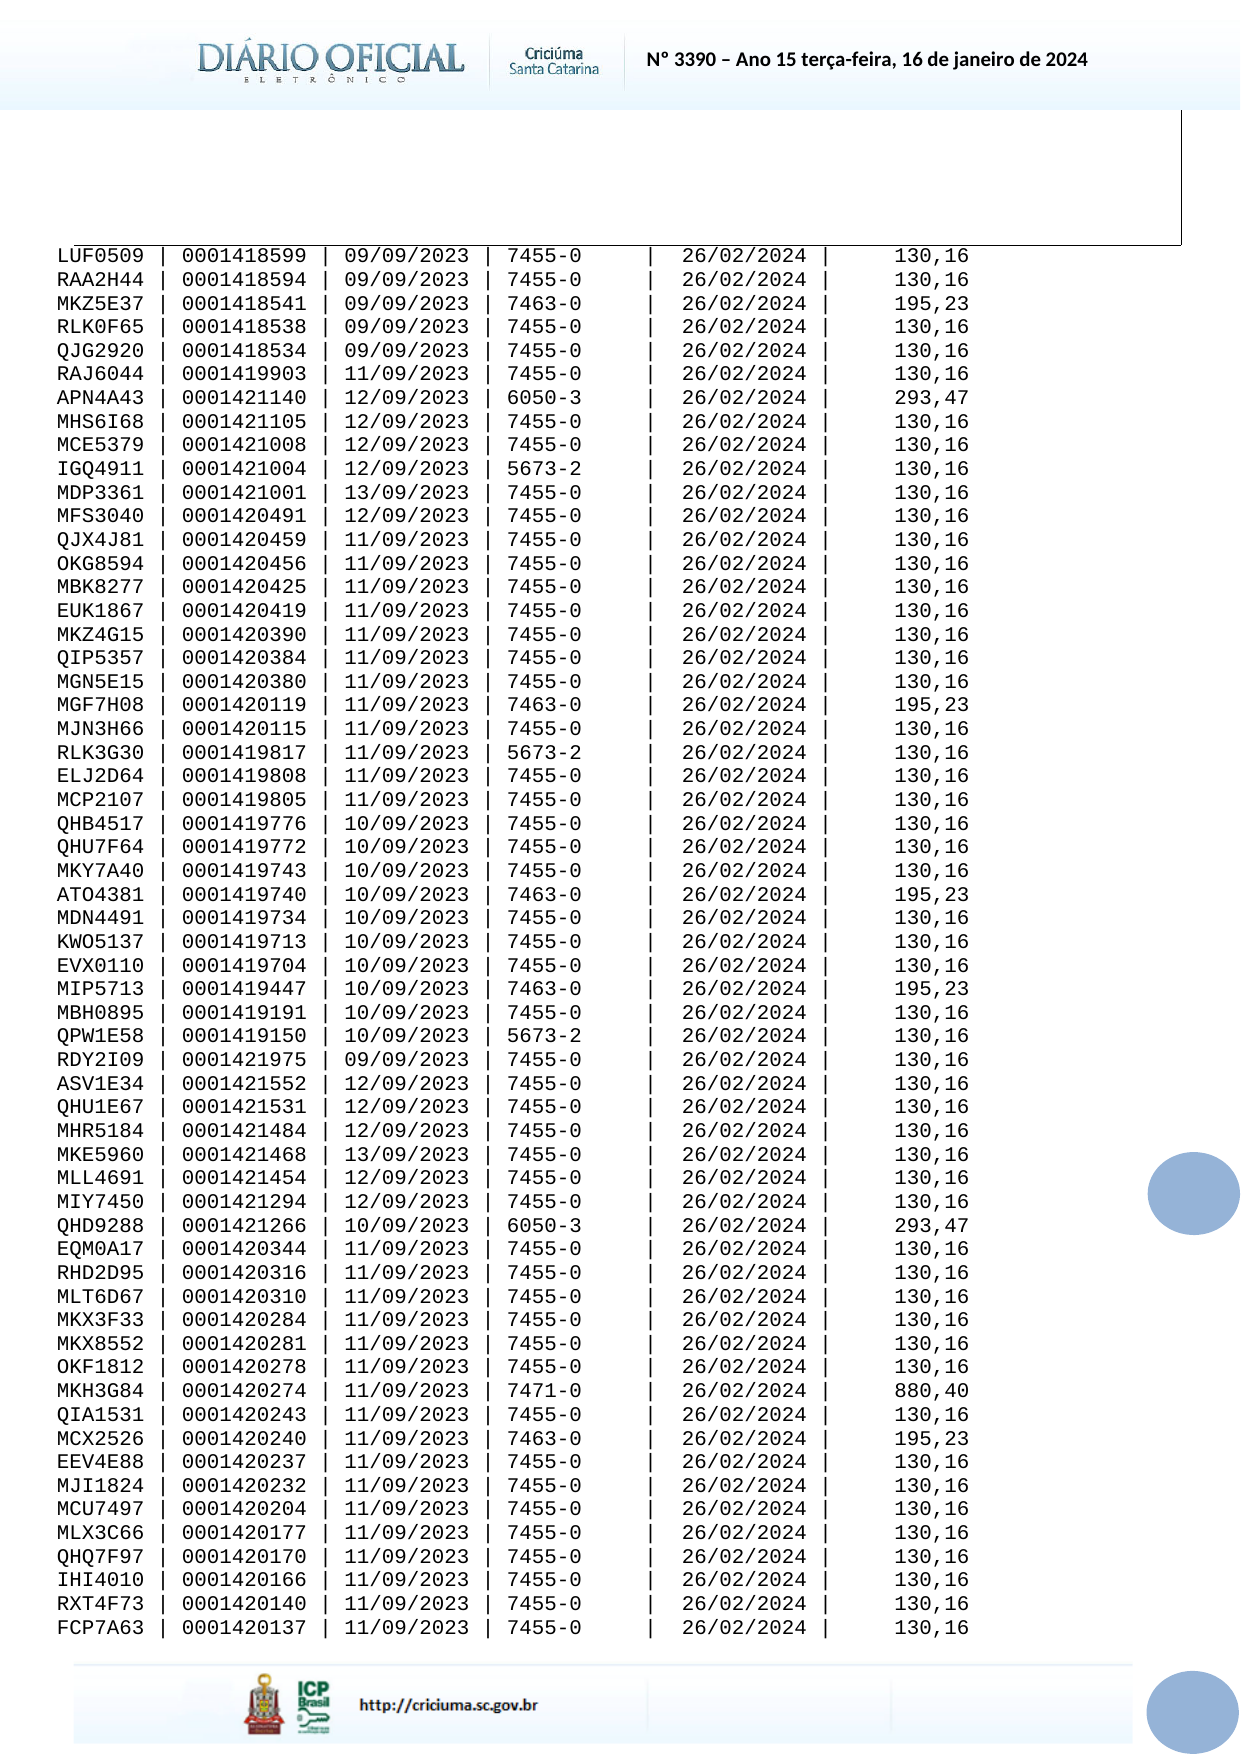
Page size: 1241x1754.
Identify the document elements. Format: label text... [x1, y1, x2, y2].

text QHU7F64 | 0001419772 | 10/09/2023 | 7455-0 | 26/02/2024 | 130,16 [44, 836, 1181, 860]
text RLK0F65 | 0001418538 | 09/09/2023 | 7455-0 | 26/02/2024 | 130,16 [44, 316, 1181, 340]
text RHD2D95 | 0001420316 | 11/09/2023 | 7455-0 | 26/02/2024 | 130,16 [44, 1262, 1181, 1286]
text MJI1824 | 0001420232 | 11/09/2023 | 7455-0 | 26/02/2024 | 130,16 [44, 1475, 1181, 1498]
text MLT6D67 | 0001420310 | 11/09/2023 | 7455-0 | 26/02/2024 | 130,16 [44, 1286, 1181, 1309]
text MIP5713 | 0001419447 | 10/09/2023 | 7463-0 | 26/02/2024 | 195,23 [44, 978, 1181, 1002]
text QPW1E58 | 0001419150 | 10/09/2023 | 5673-2 | 26/02/2024 | 130,16 [44, 1026, 1181, 1049]
text OKF1812 | 0001420278 | 11/09/2023 | 7455-0 | 26/02/2024 | 130,16 [44, 1357, 1181, 1380]
text MLX3C66 | 0001420177 | 11/09/2023 | 7455-0 | 26/02/2024 | 130,16 [44, 1522, 1181, 1546]
text MJN3H66 | 0001420115 | 11/09/2023 | 7455-0 | 26/02/2024 | 130,16 [44, 718, 1181, 742]
text IHI4010 | 0001420166 | 11/09/2023 | 7455-0 | 26/02/2024 | 130,16 [44, 1569, 1181, 1593]
text MFS3040 | 0001420491 | 12/09/2023 | 7455-0 | 26/02/2024 | 130,16 [44, 505, 1181, 529]
text FCP7A63 | 0001420137 | 11/09/2023 | 7455-0 | 26/02/2024 | 130,16 [44, 1617, 1181, 1640]
text QHU1E67 | 0001421531 | 12/09/2023 | 7455-0 | 26/02/2024 | 130,16 [44, 1096, 1181, 1120]
text MDP3361 | 0001421001 | 13/09/2023 | 7455-0 | 26/02/2024 | 130,16 [44, 482, 1181, 505]
text MGN5E15 | 0001420380 | 11/09/2023 | 7455-0 | 26/02/2024 | 130,16 [44, 671, 1181, 694]
text MGF7H08 | 0001420119 | 11/09/2023 | 7463-0 | 26/02/2024 | 195,23 [44, 694, 1181, 718]
text MKE5960 | 0001421468 | 13/09/2023 | 7455-0 | 26/02/2024 | 130,16 [44, 1144, 1181, 1167]
text ATO4381 | 0001419740 | 10/09/2023 | 7463-0 | 26/02/2024 | 195,23 [44, 884, 1181, 907]
text EEV4E88 | 0001420237 | 11/09/2023 | 7455-0 | 26/02/2024 | 130,16 [44, 1451, 1181, 1475]
text QIA1531 | 0001420243 | 11/09/2023 | 7455-0 | 26/02/2024 | 130,16 [44, 1404, 1181, 1427]
text MCP2107 | 0001419805 | 11/09/2023 | 7455-0 | 26/02/2024 | 130,16 [44, 789, 1181, 813]
text QHD9288 | 0001421266 | 10/09/2023 | 6050-3 | 26/02/2024 | 293,47 [44, 1215, 1181, 1238]
text EUK1867 | 0001420419 | 11/09/2023 | 7455-0 | 26/02/2024 | 130,16 [44, 600, 1181, 623]
text MKZ4G15 | 0001420390 | 11/09/2023 | 7455-0 | 26/02/2024 | 130,16 [44, 623, 1181, 647]
text RAJ6044 | 0001419903 | 11/09/2023 | 7455-0 | 26/02/2024 | 130,16 [44, 363, 1181, 387]
text MBH0895 | 0001419191 | 10/09/2023 | 7455-0 | 26/02/2024 | 130,16 [44, 1002, 1181, 1026]
text RXT4F73 | 0001420140 | 11/09/2023 | 7455-0 | 26/02/2024 | 130,16 [44, 1593, 1181, 1617]
text LUF0509 | 0001418599 | 09/09/2023 | 7455-0 | 26/02/2024 | 130,16 [44, 245, 1181, 269]
text RDY2I09 | 0001421975 | 09/09/2023 | 7455-0 | 26/02/2024 | 130,16 [44, 1049, 1181, 1073]
text RAA2H44 | 0001418594 | 09/09/2023 | 7455-0 | 26/02/2024 | 130,16 [44, 269, 1181, 292]
text MKH3G84 | 0001420274 | 11/09/2023 | 7471-0 | 26/02/2024 | 880,40 [44, 1380, 1181, 1404]
text QHQ7F97 | 0001420170 | 11/09/2023 | 7455-0 | 26/02/2024 | 130,16 [44, 1546, 1181, 1569]
text OKG8594 | 0001420456 | 11/09/2023 | 7455-0 | 26/02/2024 | 130,16 [44, 553, 1181, 576]
text MKX3F33 | 0001420284 | 11/09/2023 | 7455-0 | 26/02/2024 | 130,16 [44, 1309, 1181, 1333]
text APN4A43 | 0001421140 | 12/09/2023 | 6050-3 | 26/02/2024 | 293,47 [44, 387, 1181, 411]
text QJG2920 | 0001418534 | 09/09/2023 | 7455-0 | 26/02/2024 | 130,16 [44, 340, 1181, 363]
text IGQ4911 | 0001421004 | 12/09/2023 | 5673-2 | 26/02/2024 | 130,16 [44, 458, 1181, 482]
text MDN4491 | 0001419734 | 10/09/2023 | 7455-0 | 26/02/2024 | 130,16 [44, 907, 1181, 931]
text MKY7A40 | 0001419743 | 10/09/2023 | 7455-0 | 26/02/2024 | 130,16 [44, 860, 1181, 884]
text EQM0A17 | 0001420344 | 11/09/2023 | 7455-0 | 26/02/2024 | 130,16 [44, 1238, 1181, 1262]
text MKZ5E37 | 0001418541 | 09/09/2023 | 7463-0 | 26/02/2024 | 195,23 [44, 292, 1181, 316]
text MLL4691 | 0001421454 | 12/09/2023 | 7455-0 | 26/02/2024 | 130,16 [44, 1167, 1157, 1191]
text MCE5379 | 0001421008 | 12/09/2023 | 7455-0 | 26/02/2024 | 130,16 [44, 434, 1181, 458]
text MHR5184 | 0001421484 | 12/09/2023 | 7455-0 | 26/02/2024 | 130,16 [44, 1120, 1181, 1144]
text EVX0110 | 0001419704 | 10/09/2023 | 7455-0 | 26/02/2024 | 130,16 [44, 954, 1181, 978]
text ASV1E34 | 0001421552 | 12/09/2023 | 7455-0 | 26/02/2024 | 130,16 [44, 1073, 1181, 1096]
text QHB4517 | 0001419776 | 10/09/2023 | 7455-0 | 26/02/2024 | 130,16 [44, 813, 1181, 836]
text QIP5357 | 0001420384 | 11/09/2023 | 7455-0 | 26/02/2024 | 130,16 [44, 647, 1181, 671]
text MCU7497 | 0001420204 | 11/09/2023 | 7455-0 | 26/02/2024 | 130,16 [44, 1498, 1181, 1522]
text MIY7450 | 0001421294 | 12/09/2023 | 7455-0 | 26/02/2024 | 130,16 [44, 1191, 1153, 1215]
text QJX4J81 | 0001420459 | 11/09/2023 | 7455-0 | 26/02/2024 | 130,16 [44, 529, 1181, 553]
text MHS6I68 | 0001421105 | 12/09/2023 | 7455-0 | 26/02/2024 | 130,16 [44, 411, 1181, 434]
text KWO5137 | 0001419713 | 10/09/2023 | 7455-0 | 26/02/2024 | 130,16 [44, 931, 1181, 954]
text MBK8277 | 0001420425 | 11/09/2023 | 7455-0 | 26/02/2024 | 130,16 [44, 576, 1181, 600]
text MCX2526 | 0001420240 | 11/09/2023 | 7463-0 | 26/02/2024 | 195,23 [44, 1427, 1181, 1451]
text ELJ2D64 | 0001419808 | 11/09/2023 | 7455-0 | 26/02/2024 | 130,16 [44, 765, 1181, 789]
text RLK3G30 | 0001419817 | 11/09/2023 | 5673-2 | 26/02/2024 | 130,16 [44, 742, 1181, 765]
text MKX8552 | 0001420281 | 11/09/2023 | 7455-0 | 26/02/2024 | 130,16 [44, 1333, 1181, 1357]
